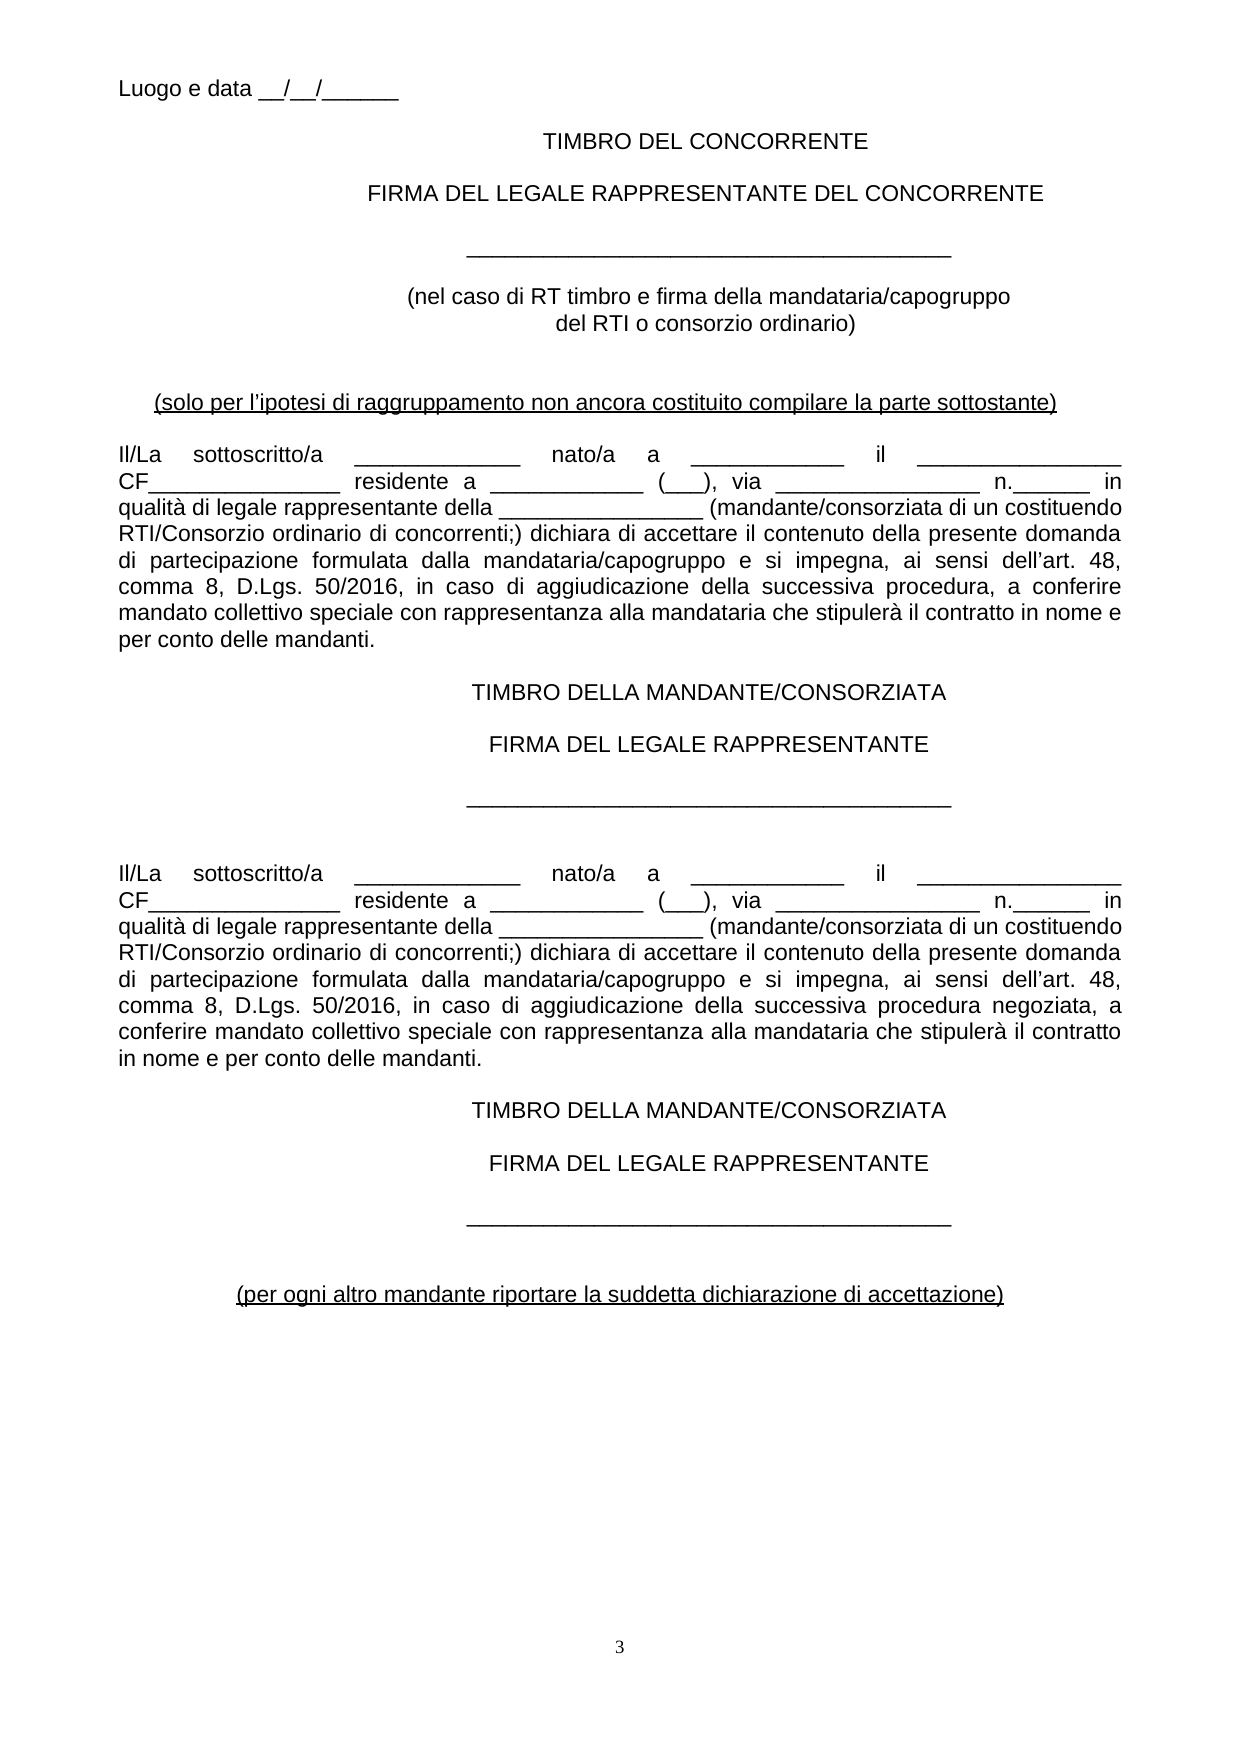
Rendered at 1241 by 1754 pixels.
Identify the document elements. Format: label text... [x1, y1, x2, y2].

text FIRMA DEL LEGALE RAPPRESENTANTE [118, 731, 1093, 757]
text Il/La sottoscritto/a _____________ nato/a a ____________ il ________________ CF_______________ residente a ____________ (___), via ________________ n.______ in qualità di legale rappresentante della ________________ (mandante/consorziata di un costituendo RTI/Consorzio ordinario di concorrenti;) dichiara di accettare il contenuto della presente domanda di partecipazione formulata dalla mandataria/capogruppo e si impegna, ai sensi dell’art. 48, comma 8, D.Lgs. 50/2016, in caso di aggiudicazione della successiva procedura negoziata, a conferire mandato collettivo speciale con rappresentanza alla mandataria che stipulerà il contratto in nome e per conto delle mandanti. [118, 860, 1122, 1071]
text (solo per l’ipotesi di raggruppamento non ancora costituito compilare la parte sottostante) [118, 388, 1093, 415]
text (nel caso di RT timbro e firma della mandataria/capogruppo [118, 283, 1122, 309]
text ______________________________________ [118, 1201, 1093, 1228]
text FIRMA DEL LEGALE RAPPRESENTANTE [118, 1150, 1093, 1176]
text (per ogni altro mandante riportare la suddetta dichiarazione di accettazione) [118, 1281, 1122, 1307]
text Luogo e data __/__/______ [118, 75, 1122, 101]
text ______________________________________ [118, 232, 1093, 258]
text Il/La sottoscritto/a _____________ nato/a a ____________ il ________________ CF_______________ residente a ____________ (___), via ________________ n.______ in qualità di legale rappresentante della ________________ (mandante/consorziata di un costituendo RTI/Consorzio ordinario di concorrenti;) dichiara di accettare il contenuto della presente domanda di partecipazione formulata dalla mandataria/capogruppo e si impegna, ai sensi dell’art. 48, comma 8, D.Lgs. 50/2016, in caso di aggiudicazione della successiva procedura, a conferire mandato collettivo speciale con rappresentanza alla mandataria che stipulerà il contratto in nome e per conto delle mandanti. [118, 441, 1122, 652]
text TIMBRO DELLA MANDANTE/CONSORZIATA [118, 678, 1093, 705]
text TIMBRO DELLA MANDANTE/CONSORZIATA [118, 1097, 1093, 1124]
text TIMBRO DEL CONCORRENTE [118, 128, 1093, 154]
text FIRMA DEL LEGALE RAPPRESENTANTE DEL CONCORRENTE [118, 180, 1093, 207]
text ______________________________________ [118, 782, 1093, 809]
text del RTI o consorzio ordinario) [118, 309, 1122, 336]
